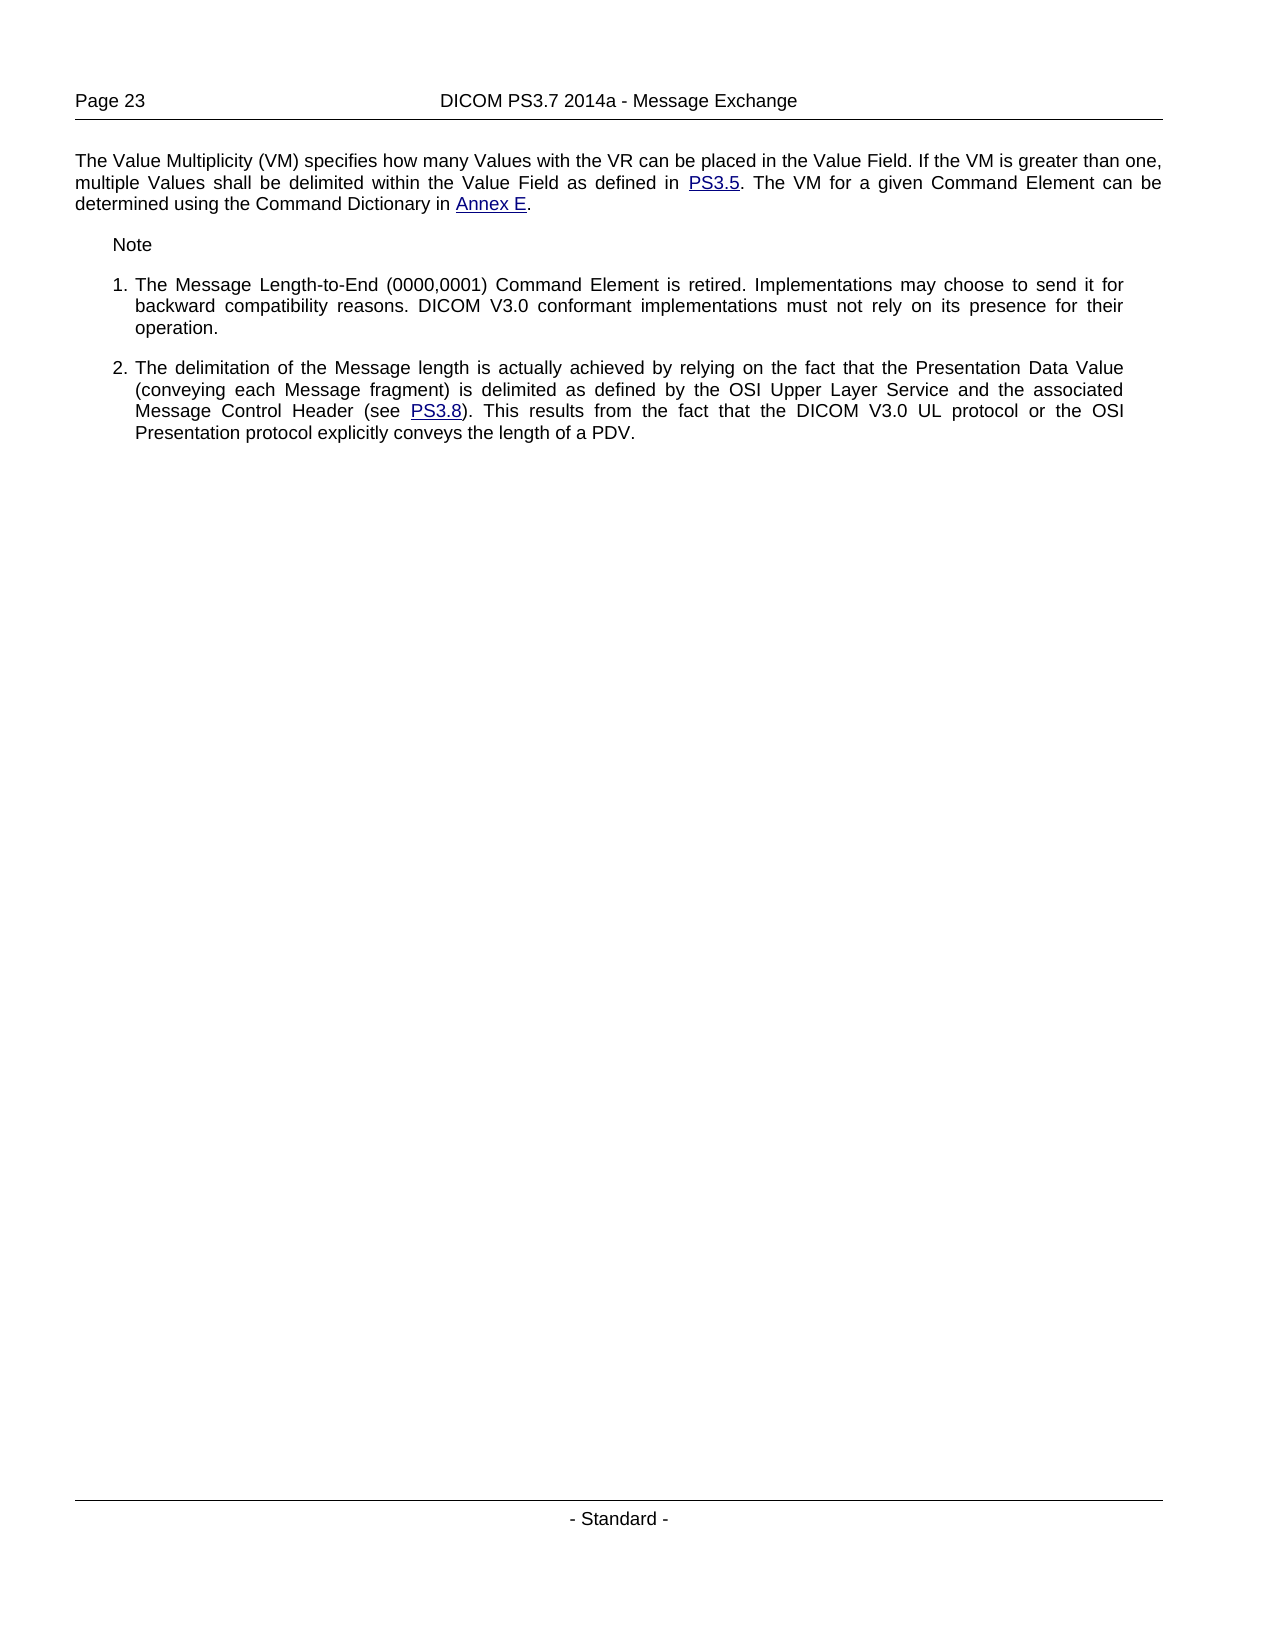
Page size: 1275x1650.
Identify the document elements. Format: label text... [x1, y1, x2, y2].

text Note [112, 233, 1125, 255]
list The delimitation of the Message length is actually achieved by relying on the fact that the Presentation Data Value (conveying each Message fragment) is delimited as defined by the OSI Upper Layer Service and the associated Message Control Header (see PS3.8). This results from the fact that the DICOM V3.0 UL protocol or the OSI Presentation protocol explicitly conveys the length of a PDV. [112, 357, 1125, 443]
list The Message Length-to-End (0000,0001) Command Element is retired. Implementations may choose to send it for backward compatibility reasons. DICOM V3.0 conformant implementations must not rely on its presence for their operation. [112, 274, 1125, 338]
text The Value Multiplicity (VM) specifies how many Values with the VR can be placed in the Value Field. If the VM is greater than one, multiple Values shall be delimited within the Value Field as defined in PS3.5. The VM for a given Command Element can be determined using the Command Dictionary in Annex E. [75, 150, 1162, 215]
